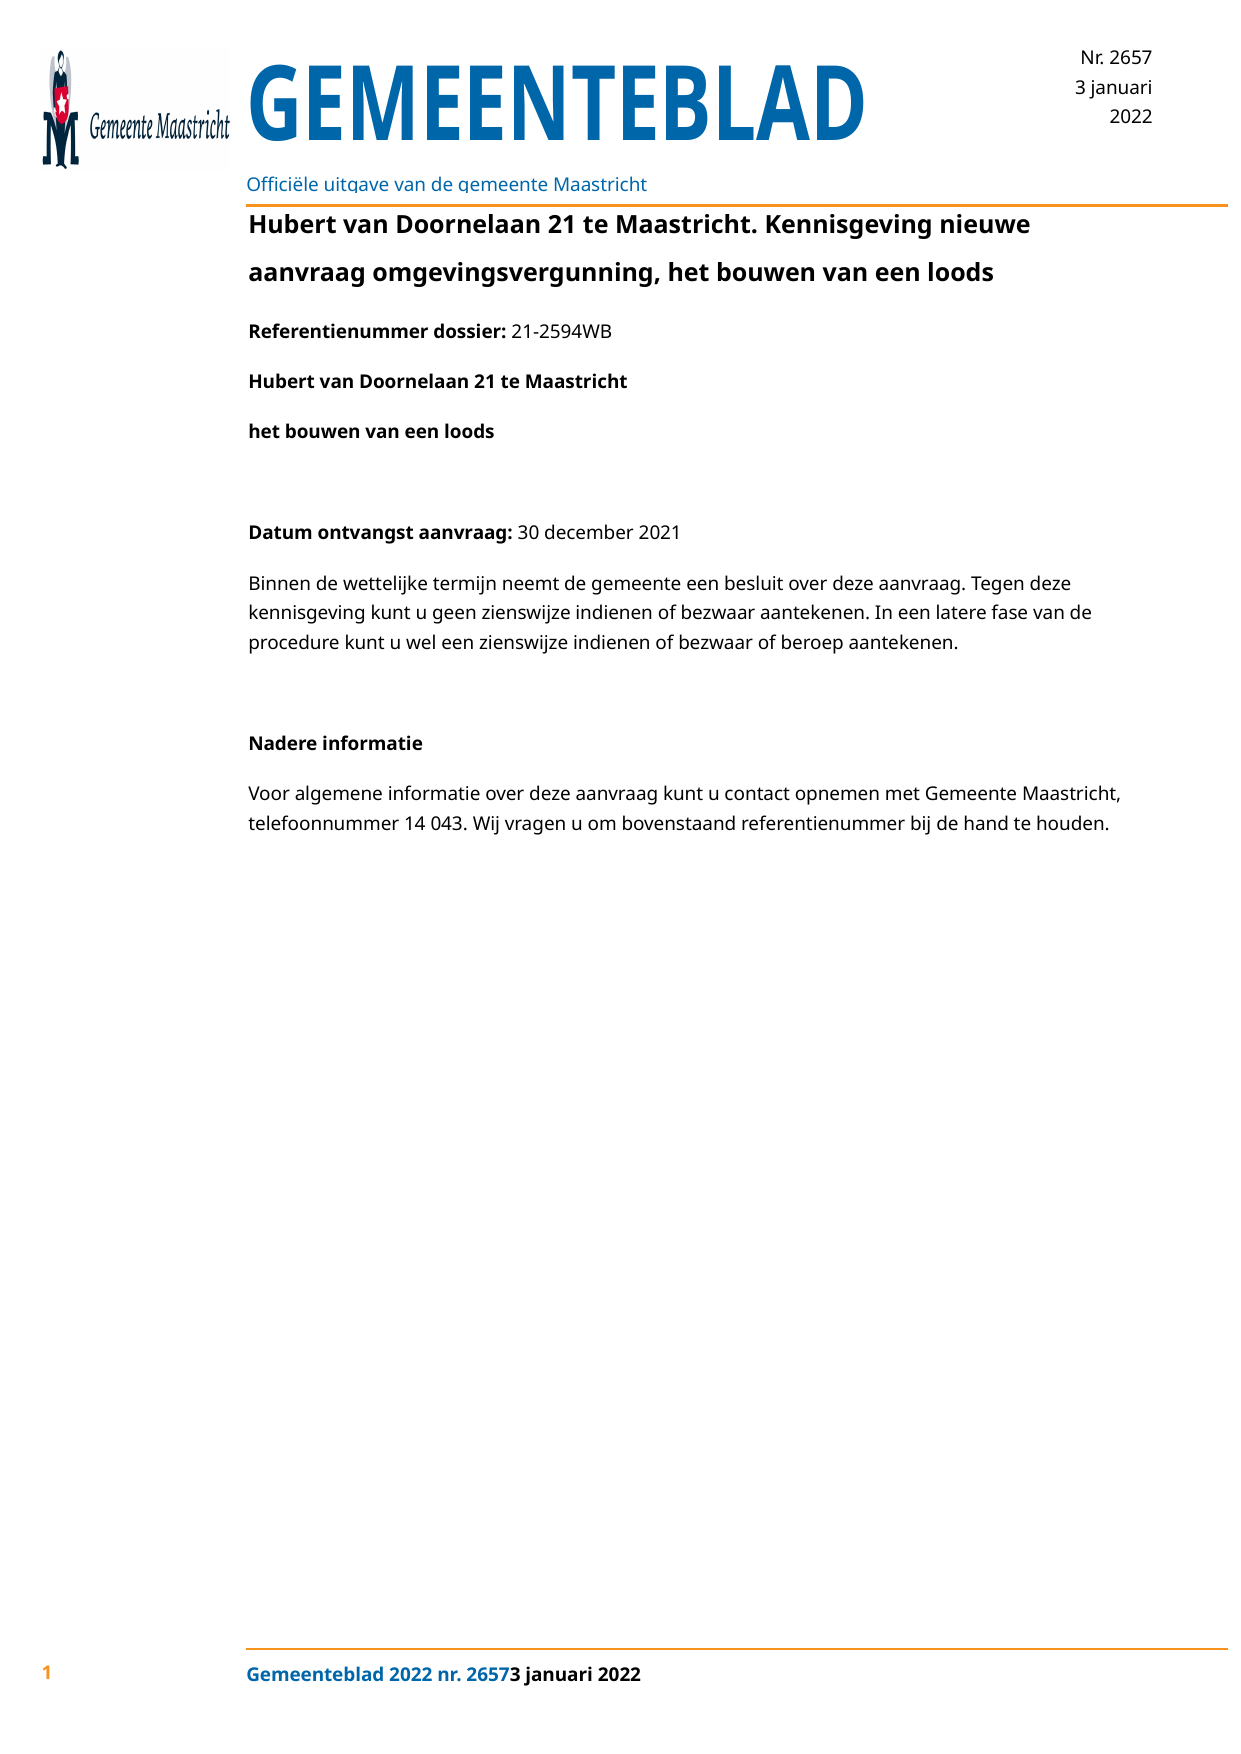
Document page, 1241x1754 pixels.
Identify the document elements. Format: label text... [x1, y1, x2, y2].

text Hubert van Doornelaan 21 te Maastricht [248, 368, 1152, 394]
text Binnen de wettelijke termijn neemt de gemeente een besluit over deze aanvraag. Tegen deze kennisgeving kunt u geen zienswijze indienen of bezwaar aantekenen. In een latere fase van de procedure kunt u wel een zienswijze indienen of bezwaar of beroep aantekenen. [248, 570, 1152, 655]
text Hubert van Doornelaan 21 te Maastricht. Kennisgeving nieuwe aanvraag omgevingsvergunning, het bouwen van een loods [248, 207, 1152, 288]
text Voor algemene informatie over deze aanvraag kunt u contact opnemen met Gemeente Maastricht, telefoonnummer 14 043. Wij vragen u om bovenstaand referentienummer bij de hand te houden. [248, 780, 1152, 836]
picture [41, 47, 231, 172]
text Datum ontvangst aanvraag: 30 december 2021 [248, 519, 1152, 545]
text Nadere informatie [248, 730, 1152, 756]
text Referentienummer dossier: 21-2594WB [248, 318, 1152, 344]
text het bouwen van een loods [248, 419, 1152, 444]
